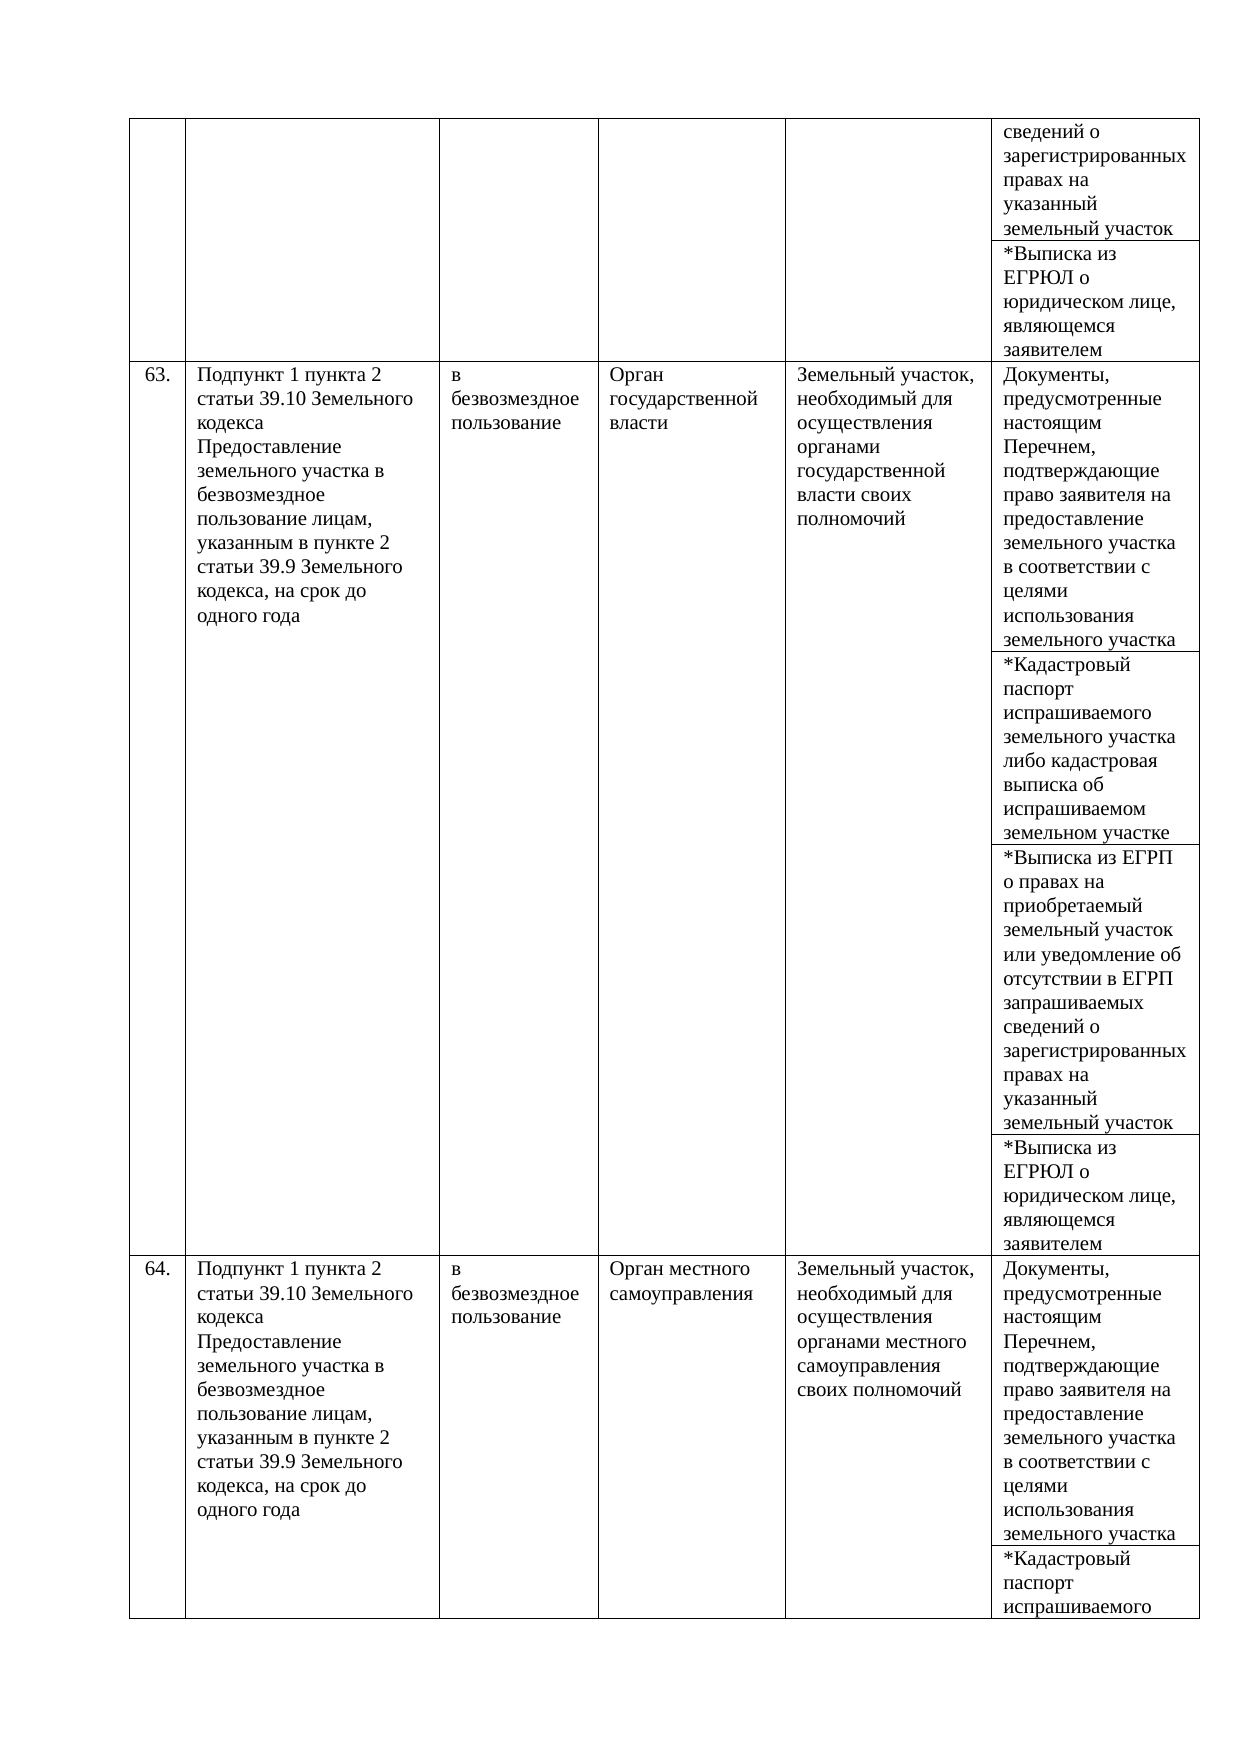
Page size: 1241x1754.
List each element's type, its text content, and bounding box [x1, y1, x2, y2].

table_cell Земельный участок, необходимый для осуществления органами местного самоуправления своих полномочий [786, 1256, 991, 1618]
table_cell Орган местного самоуправления [599, 1256, 785, 1618]
table_cell сведений о зарегистрированных правах на указанный земельный участок [992, 119, 1199, 239]
table_cell в безвозмездное пользование [440, 362, 598, 1255]
table_cell [186, 119, 439, 361]
table_cell 63. [130, 362, 185, 1255]
table_cell Земельный участок, необходимый для осуществления органами государственной власти своих полномочий [786, 362, 991, 1255]
table_cell [130, 119, 185, 361]
table_cell 64. [130, 1256, 185, 1618]
table_cell [786, 119, 991, 361]
table_cell *Выписка из ЕГРЮЛ о юридическом лице, являющемся заявителем [992, 241, 1199, 361]
table_cell Документы, предусмотренные настоящим Перечнем, подтверждающие право заявителя на предоставление земельного участка в соответствии с целями использования земельного участка [992, 1256, 1199, 1545]
table_cell Подпункт 1 пункта 2 статьи 39.10 Земельного кодекса Предоставление земельного участка в безвозмездное пользование лицам, указанным в пункте 2 статьи 39.9 Земельного кодекса, на срок до одного года [186, 1256, 439, 1618]
table_cell в безвозмездное пользование [440, 1256, 598, 1618]
table_cell Подпункт 1 пункта 2 статьи 39.10 Земельного кодекса Предоставление земельного участка в безвозмездное пользование лицам, указанным в пункте 2 статьи 39.9 Земельного кодекса, на срок до одного года [186, 362, 439, 1255]
table_cell Орган государственной власти [599, 362, 785, 1255]
table_cell *Выписка из ЕГРЮЛ о юридическом лице, являющемся заявителем [992, 1135, 1199, 1255]
table_cell [599, 119, 785, 361]
table_cell Документы, предусмотренные настоящим Перечнем, подтверждающие право заявителя на предоставление земельного участка в соответствии с целями использования земельного участка [992, 362, 1199, 651]
table_cell *Кадастровый паспорт испрашиваемого земельного участка либо кадастровая выписка об испрашиваемом земельном участке [992, 652, 1199, 844]
table_cell *Выписка из ЕГРП о правах на приобретаемый земельный участок или уведомление об отсутствии в ЕГРП запрашиваемых сведений о зарегистрированных правах на указанный земельный участок [992, 845, 1199, 1134]
table_cell [440, 119, 598, 361]
table_cell *Кадастровый паспорт испрашиваемого [992, 1546, 1199, 1618]
